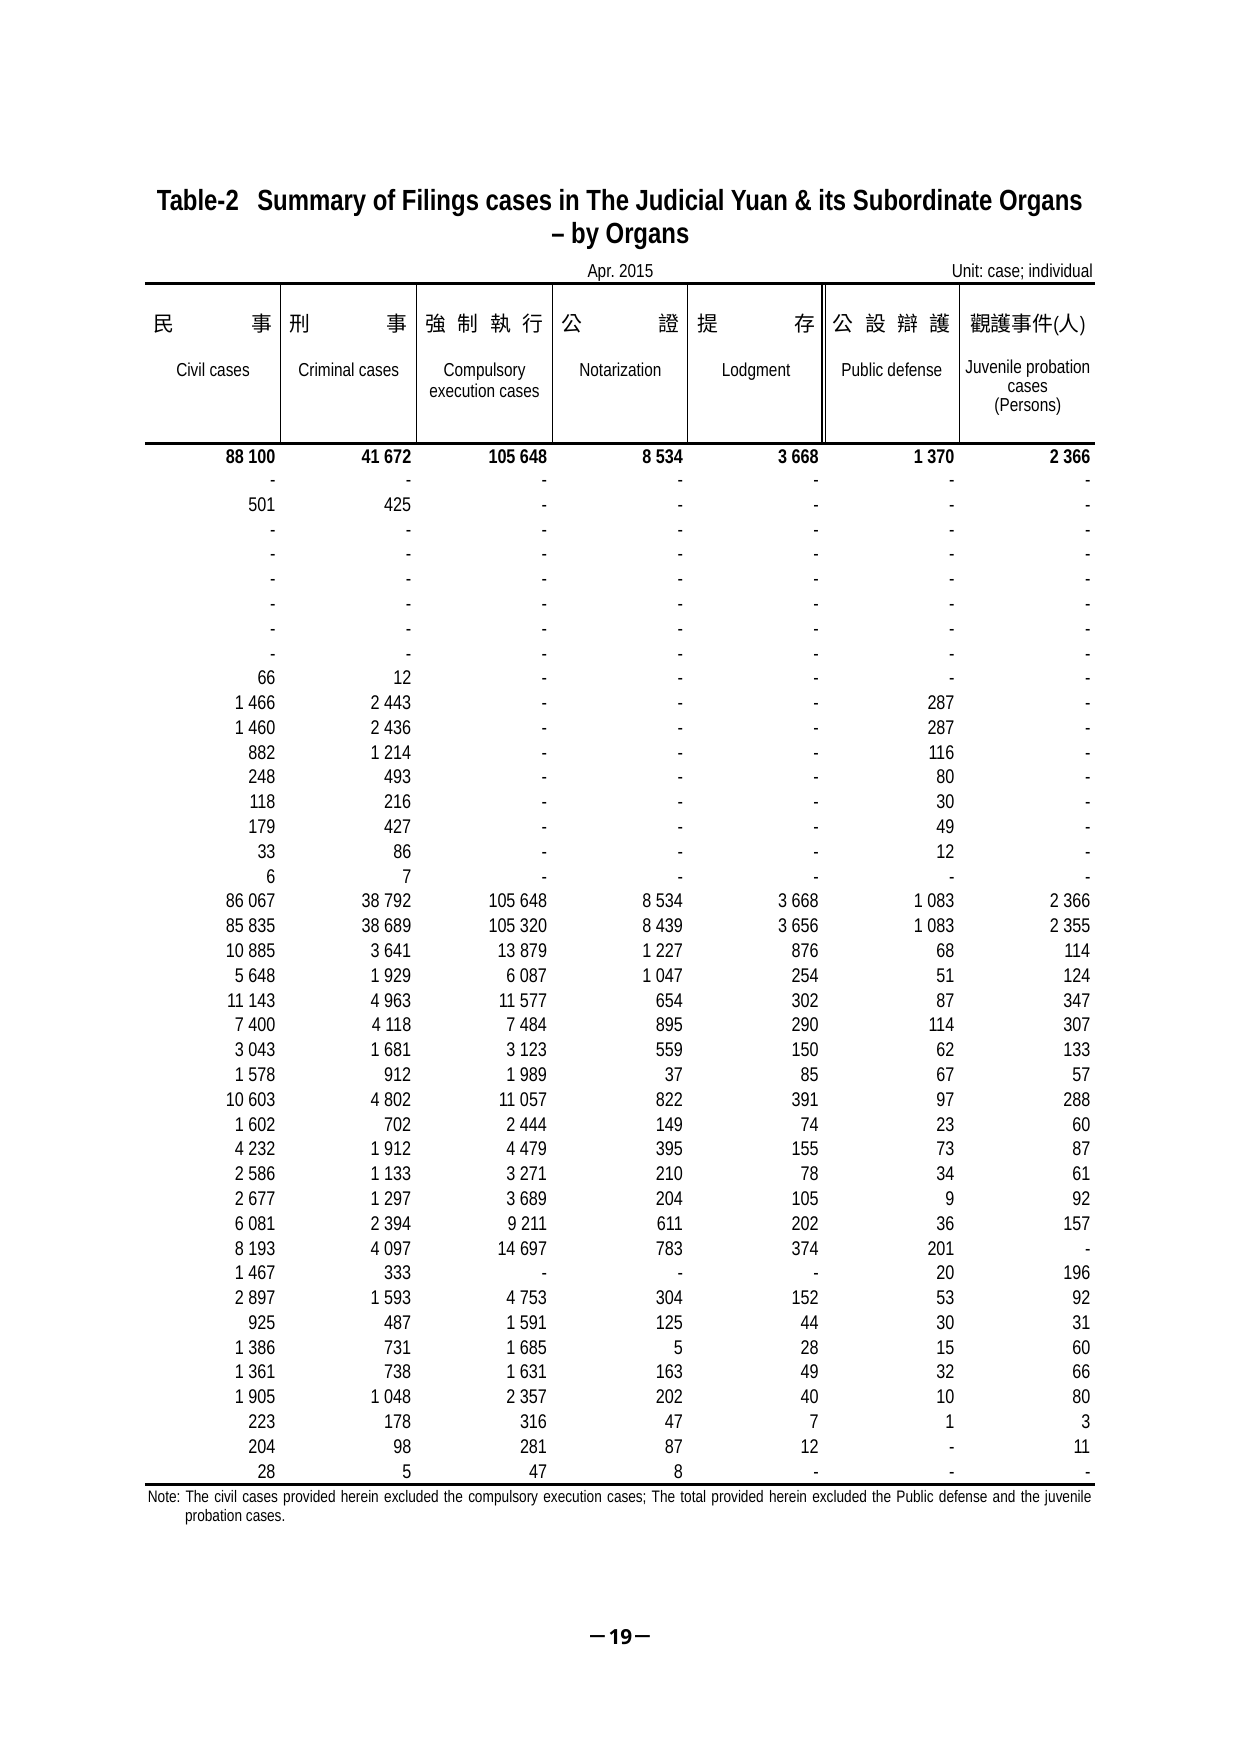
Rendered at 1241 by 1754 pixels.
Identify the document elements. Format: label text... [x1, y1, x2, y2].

table_cell 80 [824, 764, 959, 789]
table_cell 8 439 [552, 913, 688, 938]
table_cell 38 689 [281, 913, 416, 938]
table_cell 2 444 [416, 1111, 552, 1136]
table_cell 33 [145, 839, 281, 863]
table_cell 11 577 [416, 988, 552, 1012]
table_cell - [416, 541, 552, 566]
table_cell 87 [960, 1136, 1095, 1161]
table_cell 92 [960, 1285, 1095, 1310]
table_cell - [552, 764, 688, 789]
table_cell 105 320 [416, 913, 552, 938]
table_cell - [552, 740, 688, 764]
table_cell 116 [824, 740, 959, 764]
table_cell 4 479 [416, 1136, 552, 1161]
table_cell 3 271 [416, 1161, 552, 1186]
table_cell - [960, 541, 1095, 566]
table_cell 4 118 [281, 1012, 416, 1037]
table_cell 47 [416, 1459, 552, 1483]
table_cell - [688, 566, 824, 591]
table_cell 30 [824, 1310, 959, 1334]
table_cell 152 [688, 1285, 824, 1310]
table_cell - [416, 789, 552, 814]
table_cell 374 [688, 1235, 824, 1260]
table_cell - [824, 1434, 959, 1458]
table_cell 302 [688, 988, 824, 1012]
table_cell 40 [688, 1384, 824, 1409]
table_cell - [552, 492, 688, 516]
table_cell 1 685 [416, 1335, 552, 1359]
table_cell 12 [688, 1434, 824, 1458]
table_cell 281 [416, 1434, 552, 1458]
table_cell - [688, 839, 824, 863]
table_cell 87 [824, 988, 959, 1012]
table_cell - [281, 516, 416, 541]
table_cell 5 648 [145, 963, 281, 987]
table_cell 67 [824, 1062, 959, 1087]
table_cell 2 897 [145, 1285, 281, 1310]
table_cell 6 081 [145, 1211, 281, 1235]
table_cell - [960, 591, 1095, 616]
table_cell 47 [552, 1409, 688, 1434]
table_cell 425 [281, 492, 416, 516]
table_cell 61 [960, 1161, 1095, 1186]
table_cell 1 214 [281, 740, 416, 764]
table_header 強制執行 [417, 285, 552, 359]
table_cell 1 297 [281, 1186, 416, 1211]
table_cell 7 [688, 1409, 824, 1434]
table_header 民事 [145, 285, 280, 359]
table_cell 85 [688, 1062, 824, 1087]
table_cell - [688, 1260, 824, 1285]
table_cell 5 [552, 1335, 688, 1359]
table_cell 2 677 [145, 1186, 281, 1211]
table_cell 290 [688, 1012, 824, 1037]
table_cell - [960, 665, 1095, 690]
table_cell 157 [960, 1211, 1095, 1235]
table_cell 97 [824, 1087, 959, 1111]
table_cell - [552, 467, 688, 492]
table_cell 38 792 [281, 888, 416, 913]
table_cell 307 [960, 1012, 1095, 1037]
table_cell 202 [552, 1384, 688, 1409]
table_cell 1 631 [416, 1359, 552, 1384]
table_cell 78 [688, 1161, 824, 1186]
table_cell Criminal cases [281, 359, 416, 442]
table_cell 73 [824, 1136, 959, 1161]
table_cell - [552, 566, 688, 591]
table_cell 395 [552, 1136, 688, 1161]
table_cell 316 [416, 1409, 552, 1434]
table_cell 287 [824, 715, 959, 739]
table_cell - [960, 640, 1095, 665]
table_cell 1 133 [281, 1161, 416, 1186]
table_cell 3 656 [688, 913, 824, 938]
table_cell - [960, 839, 1095, 863]
table_cell 8 534 [552, 445, 688, 467]
table_cell - [960, 516, 1095, 541]
table_cell - [552, 814, 688, 839]
table_cell 57 [960, 1062, 1095, 1087]
table_cell 98 [281, 1434, 416, 1458]
table_cell - [960, 1459, 1095, 1483]
table_cell 11 143 [145, 988, 281, 1012]
table_cell 15 [824, 1335, 959, 1359]
table_cell - [960, 1235, 1095, 1260]
table_cell - [688, 591, 824, 616]
table_cell 32 [824, 1359, 959, 1384]
table_cell 783 [552, 1235, 688, 1260]
table_cell 8 193 [145, 1235, 281, 1260]
table_cell 391 [688, 1087, 824, 1111]
table_cell 10 [824, 1384, 959, 1409]
table_cell - [145, 566, 281, 591]
table_cell 4 232 [145, 1136, 281, 1161]
table_cell 2 355 [960, 913, 1095, 938]
table_cell - [824, 516, 959, 541]
table_cell - [688, 467, 824, 492]
table_cell - [552, 864, 688, 888]
table_cell 882 [145, 740, 281, 764]
table_cell 179 [145, 814, 281, 839]
table_cell 105 [688, 1186, 824, 1211]
table_cell 2 366 [960, 888, 1095, 913]
table_cell 37 [552, 1062, 688, 1087]
table_cell 2 357 [416, 1384, 552, 1409]
table_cell 125 [552, 1310, 688, 1334]
table_cell 1 466 [145, 690, 281, 715]
table_cell 702 [281, 1111, 416, 1136]
table_cell 86 067 [145, 888, 281, 913]
table_cell 53 [824, 1285, 959, 1310]
table_cell - [145, 467, 281, 492]
table_cell - [416, 591, 552, 616]
table_cell - [552, 665, 688, 690]
table_cell - [416, 665, 552, 690]
table_cell - [960, 715, 1095, 739]
table_cell 41 672 [281, 445, 416, 467]
table_cell 1 989 [416, 1062, 552, 1087]
table_cell 1 929 [281, 963, 416, 987]
table_cell - [416, 616, 552, 640]
table_cell 559 [552, 1037, 688, 1062]
table_cell 1 467 [145, 1260, 281, 1285]
table_cell 2 436 [281, 715, 416, 739]
table_cell - [416, 1260, 552, 1285]
table_cell 248 [145, 764, 281, 789]
table_cell - [960, 764, 1095, 789]
table_cell - [824, 566, 959, 591]
table_cell 9 [824, 1186, 959, 1211]
table_cell 1 591 [416, 1310, 552, 1334]
table_cell 88 100 [145, 445, 281, 467]
table_cell - [145, 541, 281, 566]
table_cell 5 [281, 1459, 416, 1483]
table_cell 49 [688, 1359, 824, 1384]
table_cell 92 [960, 1186, 1095, 1211]
table_cell - [416, 715, 552, 739]
table_cell 10 885 [145, 938, 281, 963]
table_cell 2 394 [281, 1211, 416, 1235]
table_cell 150 [688, 1037, 824, 1062]
table_cell - [824, 864, 959, 888]
table_header 觀護事件(人) [960, 285, 1095, 359]
table_cell 3 668 [688, 888, 824, 913]
table_cell 3 123 [416, 1037, 552, 1062]
table_cell - [960, 467, 1095, 492]
table_cell 487 [281, 1310, 416, 1334]
table_cell 287 [824, 690, 959, 715]
table_cell 912 [281, 1062, 416, 1087]
table_cell 2 366 [960, 445, 1095, 467]
table_cell - [824, 591, 959, 616]
table_cell 822 [552, 1087, 688, 1111]
table_cell Civil cases [145, 359, 280, 442]
table_cell 493 [281, 764, 416, 789]
table_cell 204 [145, 1434, 281, 1458]
table_cell 3 043 [145, 1037, 281, 1062]
table_cell 196 [960, 1260, 1095, 1285]
table_cell 333 [281, 1260, 416, 1285]
table_cell 201 [824, 1235, 959, 1260]
table_cell - [281, 640, 416, 665]
table_cell 13 879 [416, 938, 552, 963]
table_cell 1 602 [145, 1111, 281, 1136]
table_cell - [824, 616, 959, 640]
table_cell 4 963 [281, 988, 416, 1012]
table_cell - [552, 690, 688, 715]
table_cell - [688, 541, 824, 566]
table_cell - [552, 541, 688, 566]
table_cell Juvenile probation cases (Persons) [960, 359, 1095, 442]
table_cell - [552, 640, 688, 665]
table_header 刑事 [281, 285, 416, 359]
table_cell 114 [960, 938, 1095, 963]
table_cell 6 087 [416, 963, 552, 987]
table_cell - [960, 814, 1095, 839]
table_cell - [688, 516, 824, 541]
table_cell 654 [552, 988, 688, 1012]
table_header 公設辯護 [826, 285, 959, 359]
table_cell - [416, 740, 552, 764]
table_cell 124 [960, 963, 1095, 987]
table_cell 11 057 [416, 1087, 552, 1111]
table_cell - [824, 492, 959, 516]
table_cell 1 083 [824, 888, 959, 913]
table_cell 149 [552, 1111, 688, 1136]
table_cell 7 400 [145, 1012, 281, 1037]
table_cell - [281, 566, 416, 591]
table_cell 51 [824, 963, 959, 987]
table_cell 20 [824, 1260, 959, 1285]
table_cell 105 648 [416, 445, 552, 467]
table_cell - [416, 864, 552, 888]
table_cell - [416, 492, 552, 516]
table_cell 4 753 [416, 1285, 552, 1310]
table_cell 86 [281, 839, 416, 863]
table_cell - [145, 516, 281, 541]
table_cell 80 [960, 1384, 1095, 1409]
text Note: The civil cases provided herein excluded the compulsory execution cases; The total provided herein excluded the Public defense and the juvenile probation cases. [148, 1486, 1092, 1525]
table_cell - [145, 591, 281, 616]
table_cell - [688, 814, 824, 839]
table_cell 23 [824, 1111, 959, 1136]
table_cell 210 [552, 1161, 688, 1186]
table_cell Compulsory execution cases [417, 359, 552, 442]
table_cell - [281, 541, 416, 566]
table_cell 6 [145, 864, 281, 888]
table_cell 4 802 [281, 1087, 416, 1111]
table_cell - [552, 1260, 688, 1285]
table_cell - [552, 715, 688, 739]
table_cell 202 [688, 1211, 824, 1235]
table_cell - [960, 789, 1095, 814]
table_cell - [688, 640, 824, 665]
table_cell 7 484 [416, 1012, 552, 1037]
table_cell - [416, 467, 552, 492]
table_cell 895 [552, 1012, 688, 1037]
table_cell 12 [281, 665, 416, 690]
table_cell 738 [281, 1359, 416, 1384]
table_cell 1 912 [281, 1136, 416, 1161]
table_cell - [281, 616, 416, 640]
table_cell 1 [824, 1409, 959, 1434]
table_cell - [552, 591, 688, 616]
table_cell 731 [281, 1335, 416, 1359]
table_cell 155 [688, 1136, 824, 1161]
table_cell - [552, 789, 688, 814]
table_cell 254 [688, 963, 824, 987]
table_cell - [688, 492, 824, 516]
table_cell 611 [552, 1211, 688, 1235]
table_cell - [416, 516, 552, 541]
table_cell 31 [960, 1310, 1095, 1334]
table_cell 44 [688, 1310, 824, 1334]
table_cell 2 586 [145, 1161, 281, 1186]
table_cell - [416, 690, 552, 715]
table_cell 1 361 [145, 1359, 281, 1384]
table_cell 68 [824, 938, 959, 963]
table_cell 3 689 [416, 1186, 552, 1211]
table_cell 7 [281, 864, 416, 888]
table_cell 118 [145, 789, 281, 814]
table_cell 3 641 [281, 938, 416, 963]
table_cell - [824, 665, 959, 690]
table_cell 427 [281, 814, 416, 839]
table_cell 105 648 [416, 888, 552, 913]
table_cell Public defense [826, 359, 959, 442]
table_cell 1 227 [552, 938, 688, 963]
table_cell - [688, 740, 824, 764]
table_cell 66 [960, 1359, 1095, 1384]
table_cell - [281, 467, 416, 492]
table_cell - [960, 864, 1095, 888]
table_cell - [688, 616, 824, 640]
table_cell - [416, 566, 552, 591]
table_cell 1 593 [281, 1285, 416, 1310]
table_cell 1 578 [145, 1062, 281, 1087]
table_cell 1 047 [552, 963, 688, 987]
table_cell - [416, 640, 552, 665]
table_cell 14 697 [416, 1235, 552, 1260]
table_cell 60 [960, 1111, 1095, 1136]
table_cell 28 [688, 1335, 824, 1359]
table_cell - [145, 616, 281, 640]
table_cell - [824, 541, 959, 566]
table_cell 114 [824, 1012, 959, 1037]
table_cell - [416, 764, 552, 789]
table_cell 3 [960, 1409, 1095, 1434]
table_cell Lodgment [688, 359, 821, 442]
table_cell 925 [145, 1310, 281, 1334]
table_cell - [824, 467, 959, 492]
table_cell 66 [145, 665, 281, 690]
table_cell Notarization [553, 359, 687, 442]
table_cell 10 603 [145, 1087, 281, 1111]
table_cell 163 [552, 1359, 688, 1384]
table_cell 1 083 [824, 913, 959, 938]
table_cell 87 [552, 1434, 688, 1458]
table_cell - [688, 690, 824, 715]
table_cell 1 370 [824, 445, 959, 467]
table_cell 133 [960, 1037, 1095, 1062]
table_cell 223 [145, 1409, 281, 1434]
table_cell 3 668 [688, 445, 824, 467]
table_cell 12 [824, 839, 959, 863]
table_cell 85 835 [145, 913, 281, 938]
table_cell 1 905 [145, 1384, 281, 1409]
table_cell 4 097 [281, 1235, 416, 1260]
table_cell - [824, 1459, 959, 1483]
table_cell 62 [824, 1037, 959, 1062]
table_cell - [960, 690, 1095, 715]
table_cell 49 [824, 814, 959, 839]
table_cell - [960, 492, 1095, 516]
table_cell 34 [824, 1161, 959, 1186]
table_cell 347 [960, 988, 1095, 1012]
table_cell - [416, 814, 552, 839]
table_cell 288 [960, 1087, 1095, 1111]
table_cell 28 [145, 1459, 281, 1483]
table_cell 8 [552, 1459, 688, 1483]
table_cell 501 [145, 492, 281, 516]
table_cell - [688, 764, 824, 789]
table_cell 74 [688, 1111, 824, 1136]
table_cell 36 [824, 1211, 959, 1235]
table_cell - [145, 640, 281, 665]
table_cell - [416, 839, 552, 863]
table_cell 204 [552, 1186, 688, 1211]
table_cell 304 [552, 1285, 688, 1310]
text Apr. 2015 Unit: case; individual [148, 260, 1092, 282]
table_cell - [960, 740, 1095, 764]
table_cell - [552, 839, 688, 863]
table_cell 2 443 [281, 690, 416, 715]
table_cell - [824, 640, 959, 665]
table_cell 876 [688, 938, 824, 963]
table_cell - [552, 616, 688, 640]
table_cell 60 [960, 1335, 1095, 1359]
table_cell - [688, 715, 824, 739]
table_cell 11 [960, 1434, 1095, 1458]
table_cell - [688, 789, 824, 814]
table_cell 1 048 [281, 1384, 416, 1409]
table_cell 30 [824, 789, 959, 814]
table_cell - [688, 864, 824, 888]
table_cell - [688, 1459, 824, 1483]
table_cell - [552, 516, 688, 541]
table_cell - [281, 591, 416, 616]
table_header 提存 [688, 285, 821, 359]
table_cell - [688, 665, 824, 690]
table_cell - [960, 566, 1095, 591]
text Table-2 Summary of Filings cases in The Judicial Yuan & its Subordinate Organs – by Organs [148, 183, 1092, 250]
table_cell 9 211 [416, 1211, 552, 1235]
table_cell 8 534 [552, 888, 688, 913]
table_cell 1 681 [281, 1037, 416, 1062]
table_cell 1 386 [145, 1335, 281, 1359]
table_cell - [960, 616, 1095, 640]
table_header 公證 [553, 285, 687, 359]
table_cell 1 460 [145, 715, 281, 739]
table_cell 216 [281, 789, 416, 814]
table_cell 178 [281, 1409, 416, 1434]
